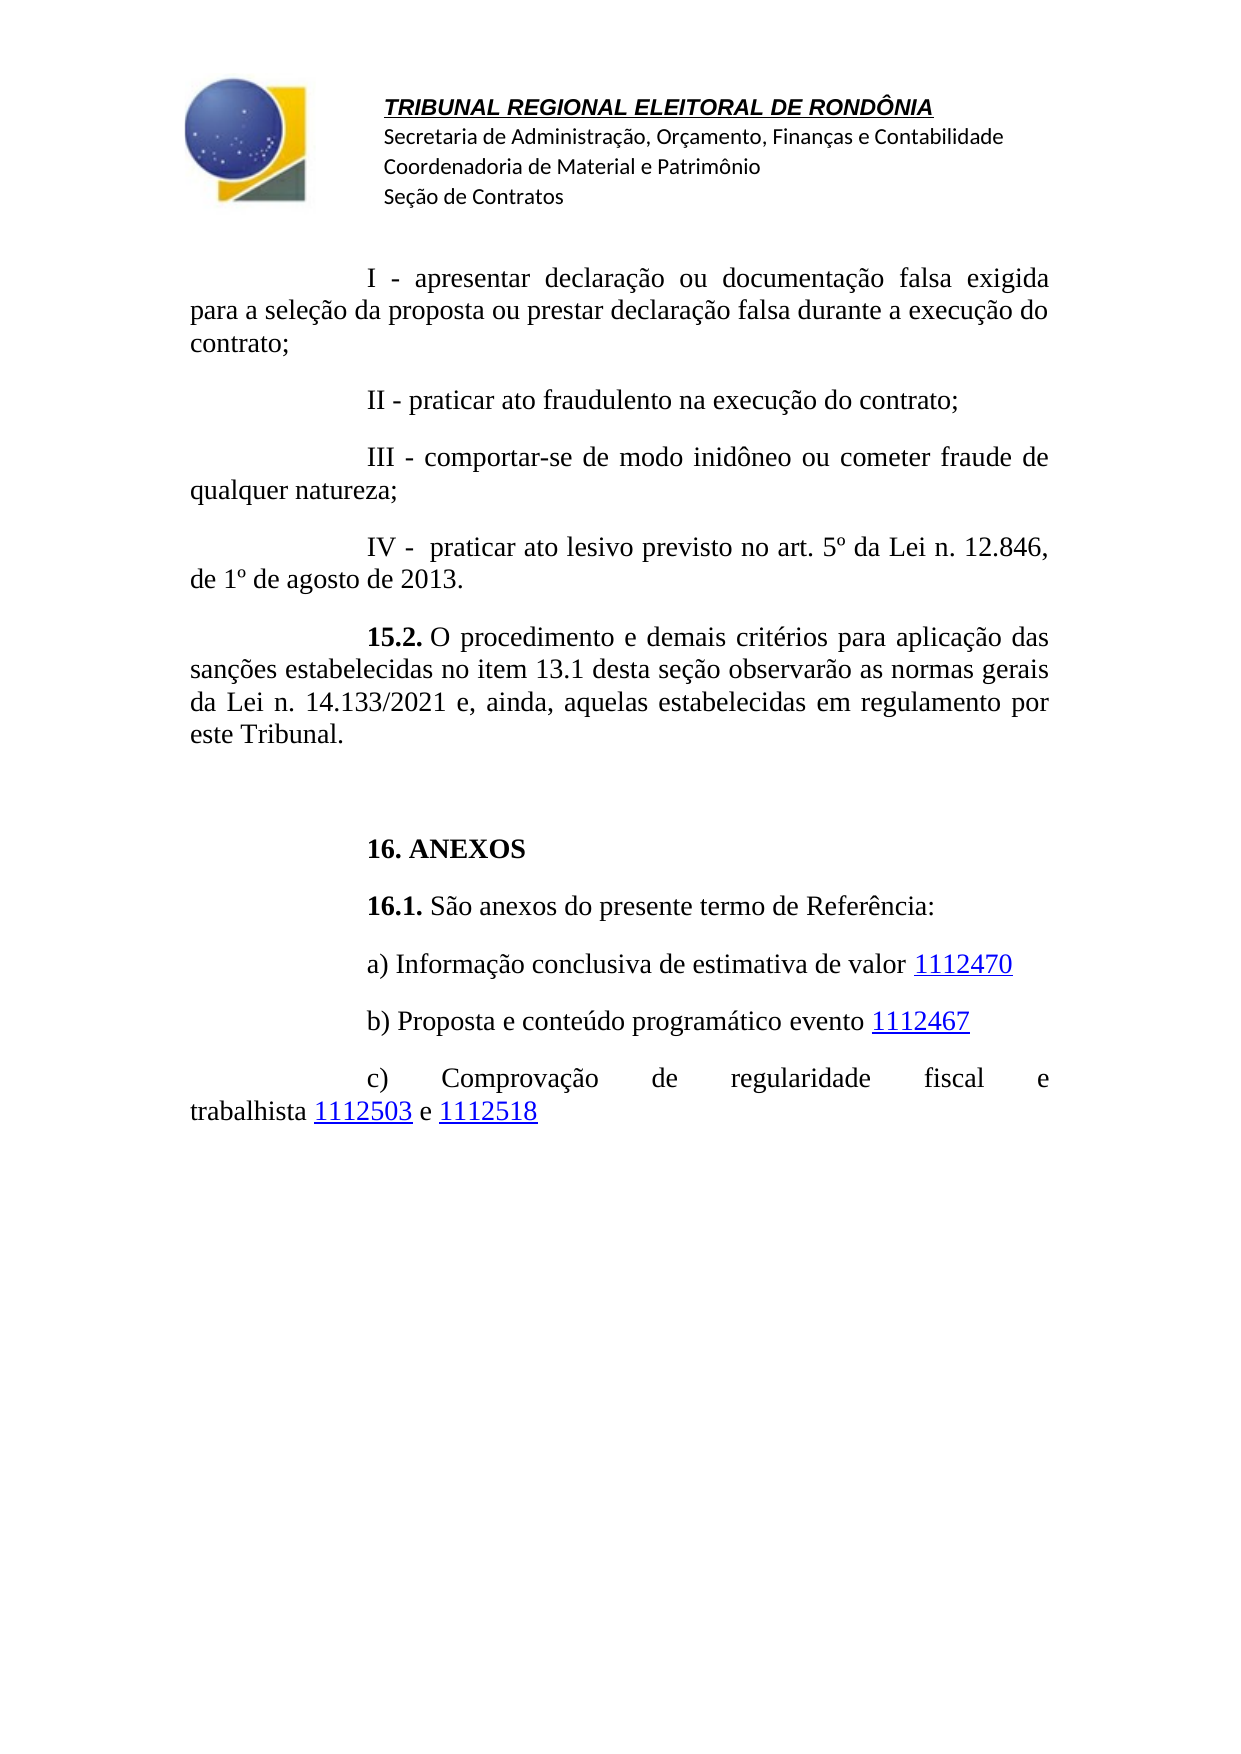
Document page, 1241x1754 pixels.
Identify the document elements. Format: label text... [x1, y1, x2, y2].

text 16. ANEXOS [190, 832, 1051, 864]
text II - praticar ato fraudulento na execução do contrato; [190, 383, 1051, 415]
text 16.1. São anexos do presente termo de Referência: [190, 889, 1051, 922]
text c) Comprovação de regularidade fiscal e trabalhista 1112503 e 1112518 [190, 1062, 1051, 1126]
text III - comportar-se de modo inidôneo ou cometer fraude de qualquer natureza; [190, 440, 1051, 505]
text a) Informação conclusiva de estimativa de valor 1112470 [190, 947, 1051, 979]
text I - apresentar declaração ou documentação falsa exigida para a seleção da proposta ou prestar declaração falsa durante a execução do contrato; [190, 261, 1051, 358]
text b) Proposta e conteúdo programático evento 1112467 [190, 1004, 1051, 1037]
text IV - praticar ato lesivo previsto no art. 5º da Lei n. 12.846, de 1º de agosto de 2013. [190, 530, 1051, 595]
text 15.2. O procedimento e demais critérios para aplicação das sanções estabelecidas no item 13.1 desta seção observarão as normas gerais da Lei n. 14.133/2021 e, ainda, aquelas estabelecidas em regulamento por este Tribunal. [190, 620, 1051, 749]
